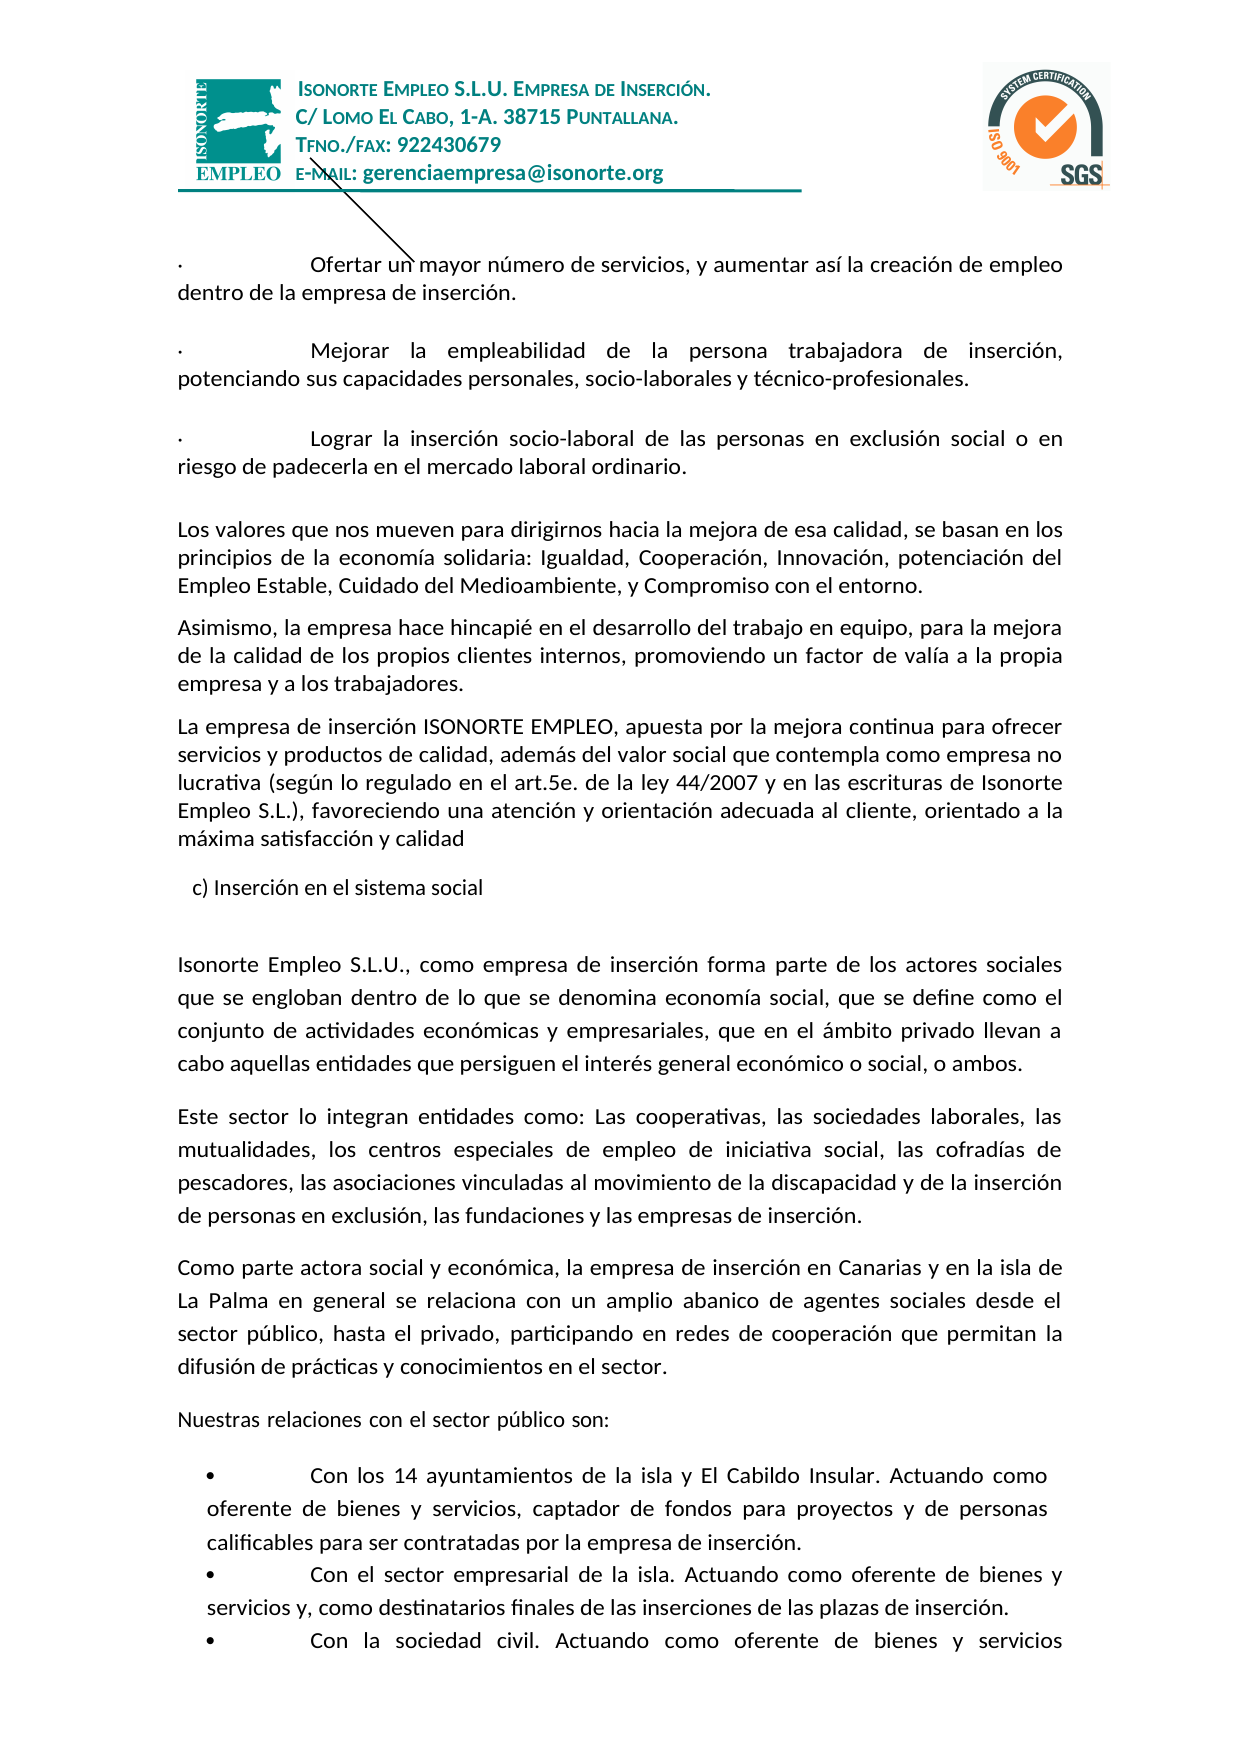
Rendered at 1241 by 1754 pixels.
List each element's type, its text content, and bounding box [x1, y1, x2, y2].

text Este sector lo integran entidades como: Las cooperativas, las sociedades laborales, las mutualidades, los centros especiales de empleo de iniciativa social, las cofradías de pescadores, las asociaciones vinculadas al movimiento de la discapacidad y de la inserción de personas en exclusión, las fundaciones y las empresas de inserción. [177, 1102, 1063, 1229]
list Con el sector empresarial de la isla. Actuando como oferente de bienes y servicios y, como destinatarios finales de las inserciones de las plazas de inserción. [207, 1561, 1063, 1621]
list Mejorar la empleabilidad de la persona trabajadora de inserción, potenciando sus capacidades personales, socio-laborales y técnico-profesionales. [177, 336, 1063, 392]
text c) Inserción en el sistema social [192, 873, 1063, 901]
text Asimismo, la empresa hace hincapié en el desarrollo del trabajo en equipo, para la mejora de la calidad de los propios clientes internos, promoviendo un factor de valía a la propia empresa y a los trabajadores. [177, 613, 1063, 697]
list Con la sociedad civil. Actuando como oferente de bienes y servicios colaborando en la realización de proyectos y asesoramiento en diversas materias. [207, 1626, 1063, 1654]
text Nuestras relaciones con el sector público son: [177, 1405, 1063, 1433]
text La empresa de inserción ISONORTE EMPLEO, apuesta por la mejora continua para ofrecer servicios y productos de calidad, además del valor social que contempla como empresa no lucrativa (según lo regulado en el art.5e. de la ley 44/2007 y en las escrituras de Isonorte Empleo S.L.), favoreciendo una atención y orientación adecuada al cliente, orientado a la máxima satisfacción y calidad [177, 712, 1063, 852]
text Como parte actora social y económica, la empresa de inserción en Canarias y en la isla de La Palma en general se relaciona con un amplio abanico de agentes sociales desde el sector público, hasta el privado, participando en redes de cooperación que permitan la difusión de prácticas y conocimientos en el sector. [177, 1253, 1063, 1380]
list Lograr la inserción socio-laboral de las personas en exclusión social o en riesgo de padecerla en el mercado laboral ordinario. [177, 424, 1063, 481]
list Con los 14 ayuntamientos de la isla y El Cabildo Insular. Actuando como oferente de bienes y servicios, captador de fondos para proyectos y de personas calificables para ser contratadas por la empresa de inserción. [207, 1462, 1048, 1556]
list Ofertar un mayor número de servicios, y aumentar así la creación de empleo dentro de la empresa de inserción. [177, 250, 1063, 306]
text Isonorte Empleo S.L.U., como empresa de inserción forma parte de los actores sociales que se engloban dentro de lo que se denomina economía social, que se define como el conjunto de actividades económicas y empresariales, que en el ámbito privado llevan a cabo aquellas entidades que persiguen el interés general económico o social, o ambos. [177, 950, 1063, 1077]
text Los valores que nos mueven para dirigirnos hacia la mejora de esa calidad, se basan en los principios de la economía solidaria: Igualdad, Cooperación, Innovación, potenciación del Empleo Estable, Cuidado del Medioambiente, y Compromiso con el entorno. [177, 515, 1063, 599]
